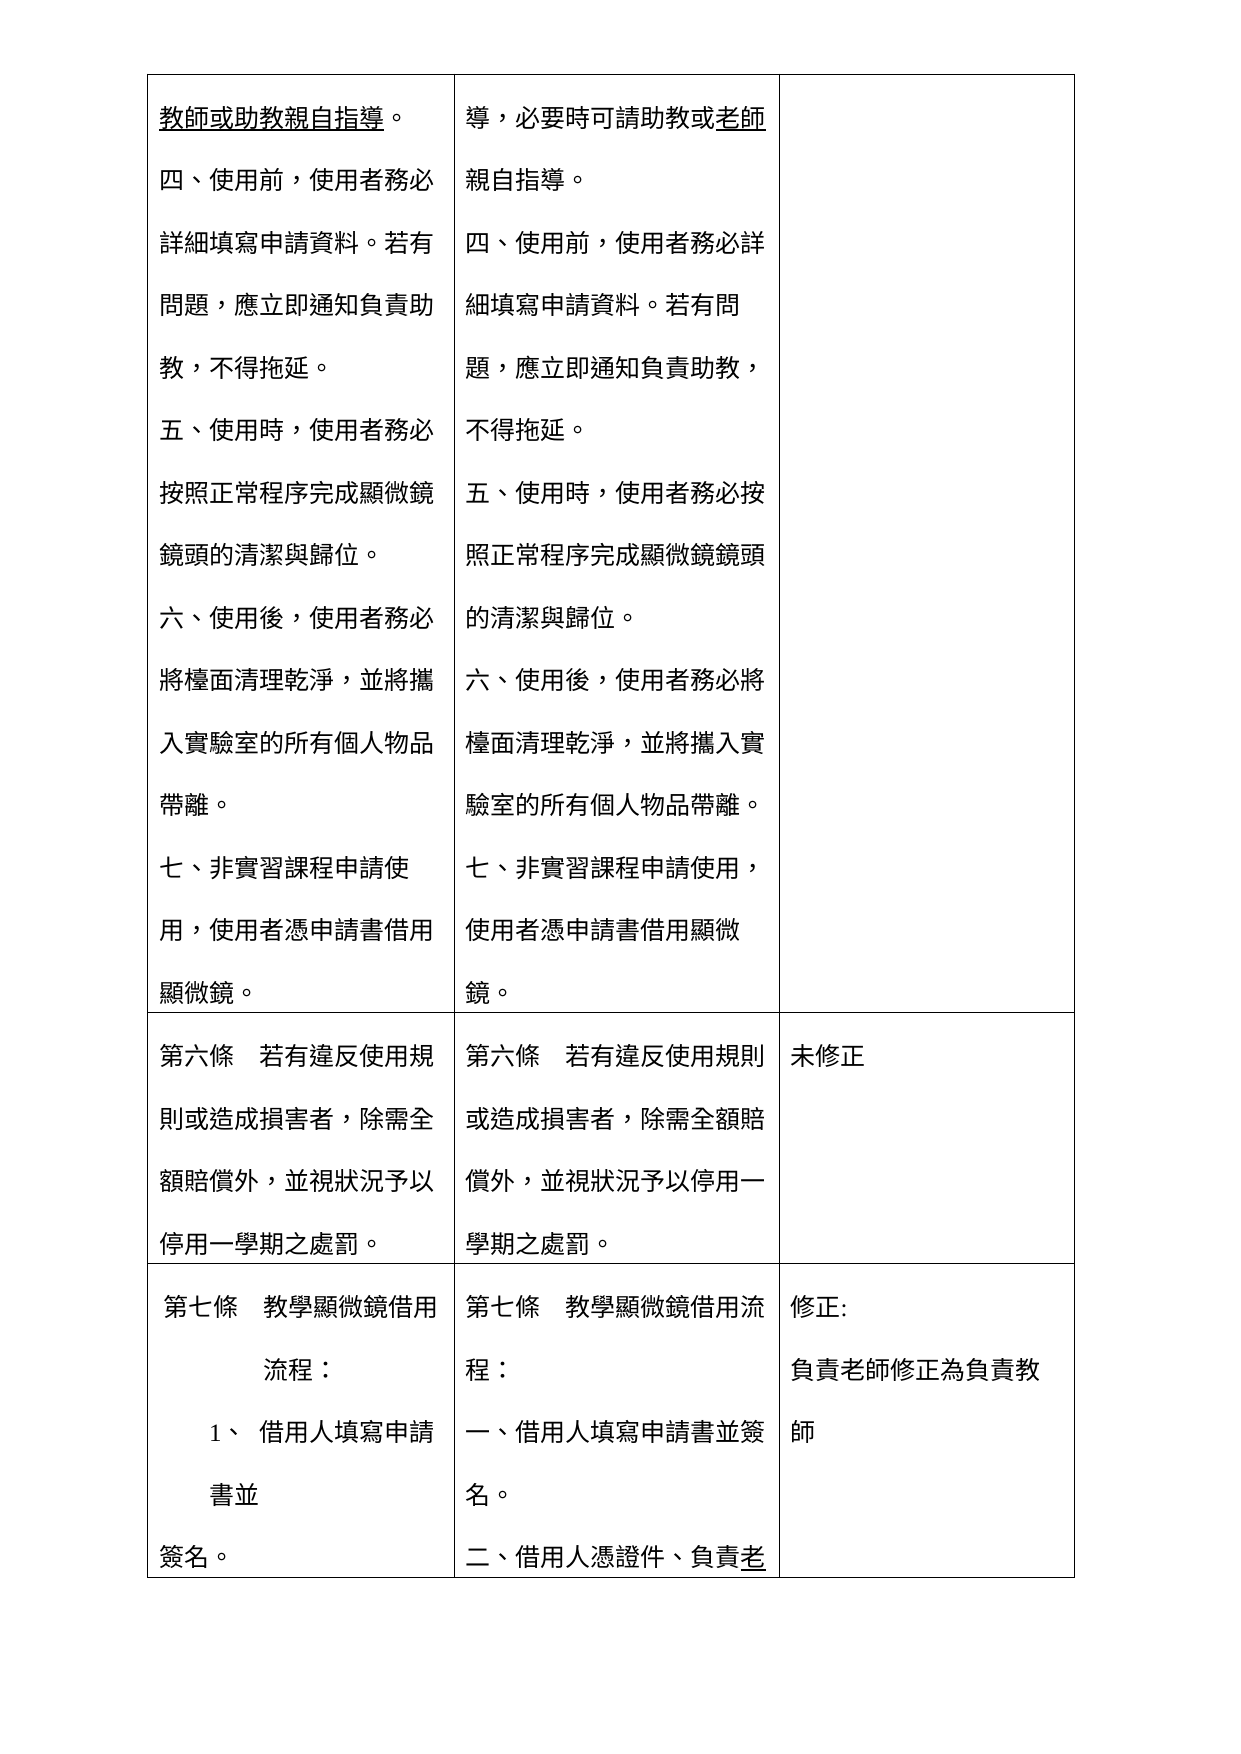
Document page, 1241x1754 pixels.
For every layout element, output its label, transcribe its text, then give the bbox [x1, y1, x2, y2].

table_cell 第六條 若有違反使用規則或造成損害者，除需全額賠償外，並視狀況予以停用一學期之處罰。 [455, 1013, 779, 1263]
table_cell 未修正 [780, 1013, 1074, 1263]
table_cell 修正: 負責老師修正為負責教師 [780, 1264, 1074, 1577]
table_cell 第七條 教學顯微鏡借用流程： 一、借用人填寫申請書並簽名。 二、借用人憑證件、負責老 [455, 1264, 779, 1577]
table_cell 教師或助教親自指導。 四、使用前，使用者務必詳細填寫申請資料。若有問題，應立即通知負責助教，不得拖延。 五、使用時，使用者務必按照正常程序完成顯微鏡鏡頭的清潔與歸位。 六、使用後，使用者務必將檯面清理乾淨，並將攜入實驗室的所有個人物品帶離。 七、非實習課程申請使用，使用者憑申請書借用顯微鏡。 [148, 75, 454, 1012]
table_cell 第六條 若有違反使用規則或造成損害者，除需全額賠償外，並視狀況予以停用一學期之處罰。 [148, 1013, 454, 1263]
table_cell 導，必要時可請助教或老師親自指導。 四、使用前，使用者務必詳細填寫申請資料。若有問題，應立即通知負責助教，不得拖延。 五、使用時，使用者務必按照正常程序完成顯微鏡鏡頭的清潔與歸位。 六、使用後，使用者務必將檯面清理乾淨，並將攜入實驗室的所有個人物品帶離。 七、非實習課程申請使用，使用者憑申請書借用顯微鏡。 [455, 75, 779, 1012]
table_cell [780, 75, 1074, 1012]
table_cell 第七條 教學顯微鏡借用流程： 借用人填寫申請書並 簽名。 [148, 1264, 454, 1577]
